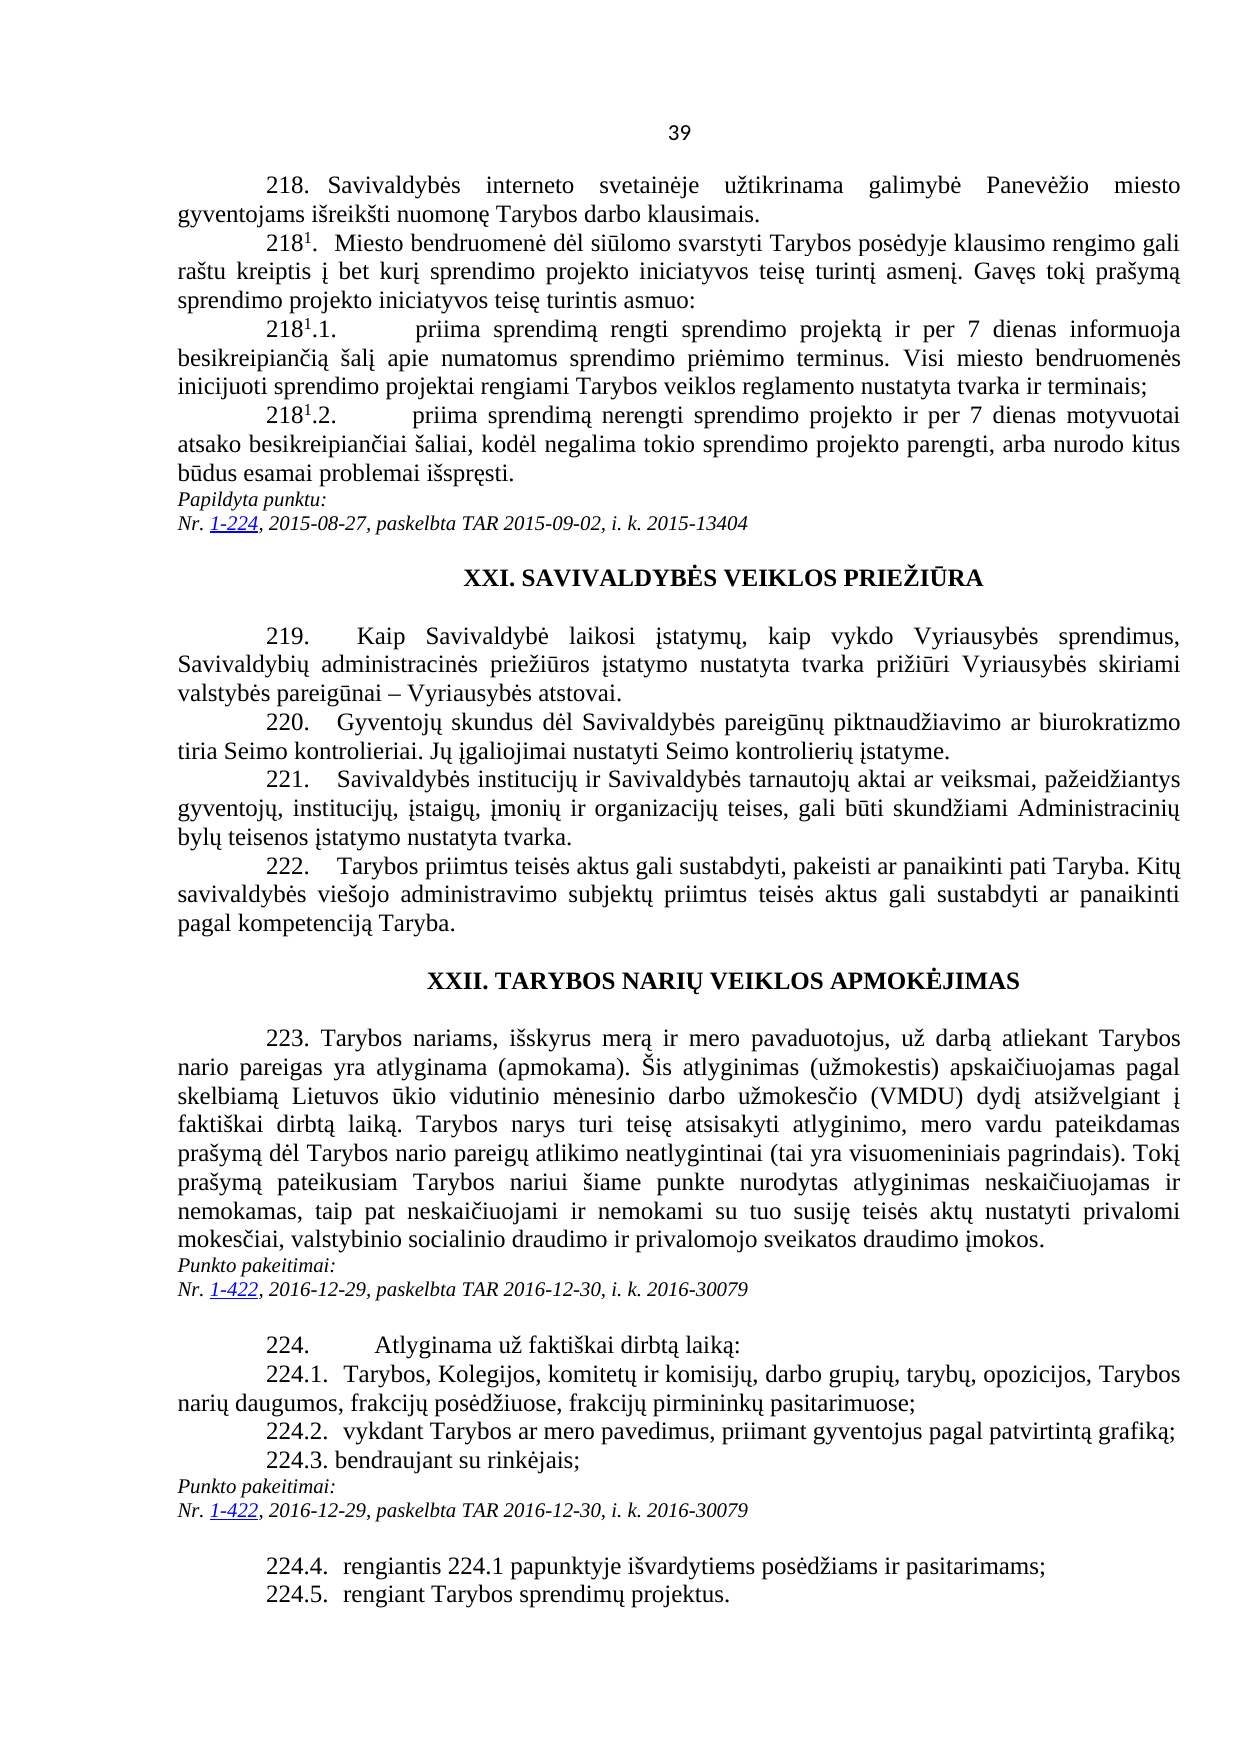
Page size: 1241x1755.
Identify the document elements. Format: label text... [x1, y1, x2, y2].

text Nr. 1-422, 2016-12-29, paskelbta TAR 2016-12-30, i. k. 2016-30079 [177, 1498, 1181, 1522]
text 224.5. rengiant Tarybos sprendimų projektus. [177, 1579, 1181, 1608]
text Punkto pakeitimai: [177, 1474, 1181, 1498]
text Punkto pakeitimai: [177, 1253, 1181, 1277]
text 2181. Miesto bendruomenė dėl siūlomo svarstyti Tarybos posėdyje klausimo rengimo gali raštu kreiptis į bet kurį sprendimo projekto iniciatyvos teisę turintį asmenį. Gavęs tokį prašymą sprendimo projekto iniciatyvos teisę turintis asmuo: [177, 228, 1181, 314]
text XXII. TARYBOS NARIŲ VEIKLOS APMOKĖJIMAS [177, 966, 1181, 994]
text 2181.2. priima sprendimą nerengti sprendimo projekto ir per 7 dienas motyvuotai atsako besikreipiančiai šaliai, kodėl negalima tokio sprendimo projekto parengti, arba nurodo kitus būdus esamai problemai išspręsti. [177, 400, 1181, 486]
text 224.4. rengiantis 224.1 papunktyje išvardytiems posėdžiams ir pasitarimams; [177, 1551, 1181, 1579]
text 222. Tarybos priimtus teisės aktus gali sustabdyti, pakeisti ar panaikinti pati Taryba. Kitų savivaldybės viešojo administravimo subjektų priimtus teisės aktus gali sustabdyti ar panaikinti pagal kompetenciją Taryba. [177, 851, 1181, 937]
text 221. Savivaldybės institucijų ir Savivaldybės tarnautojų aktai ar veiksmai, pažeidžiantys gyventojų, institucijų, įstaigų, įmonių ir organizacijų teises, gali būti skundžiami Administracinių bylų teisenos įstatymo nustatyta tvarka. [177, 764, 1181, 851]
text 224.2. vykdant Tarybos ar mero pavedimus, priimant gyventojus pagal patvirtintą grafiką; [177, 1416, 1181, 1445]
text Nr. 1-422, 2016-12-29, paskelbta TAR 2016-12-30, i. k. 2016-30079 [177, 1277, 1181, 1301]
text 218. Savivaldybės interneto svetainėje užtikrinama galimybė Panevėžio miesto gyventojams išreikšti nuomonę Tarybos darbo klausimais. [177, 170, 1181, 228]
text 220. Gyventojų skundus dėl Savivaldybės pareigūnų piktnaudžiavimo ar biurokratizmo tiria Seimo kontrolieriai. Jų įgaliojimai nustatyti Seimo kontrolierių įstatyme. [177, 707, 1181, 764]
text 224. Atlyginama už faktiškai dirbtą laiką: [177, 1330, 1181, 1359]
text 224.1. Tarybos, Kolegijos, komitetų ir komisijų, darbo grupių, tarybų, opozicijos, Tarybos narių daugumos, frakcijų posėdžiuose, frakcijų pirmininkų pasitarimuose; [177, 1359, 1181, 1416]
text Nr. 1-224, 2015-08-27, paskelbta TAR 2015-09-02, i. k. 2015-13404 [177, 511, 1181, 534]
text 224.3. bendraujant su rinkėjais; [177, 1445, 1181, 1474]
text XXI. SAVIVALDYBĖS VEIKLOS PRIEŽIŪRA [177, 563, 1181, 592]
text 223. Tarybos nariams, išskyrus merą ir mero pavaduotojus, už darbą atliekant Tarybos nario pareigas yra atlyginama (apmokama). Šis atlyginimas (užmokestis) apskaičiuojamas pagal skelbiamą Lietuvos ūkio vidutinio mėnesinio darbo užmokesčio (VMDU) dydį atsižvelgiant į faktiškai dirbtą laiką. Tarybos narys turi teisę atsisakyti atlyginimo, mero vardu pateikdamas prašymą dėl Tarybos nario pareigų atlikimo neatlygintinai (tai yra visuomeniniais pagrindais). Tokį prašymą pateikusiam Tarybos nariui šiame punkte nurodytas atlyginimas neskaičiuojamas ir nemokamas, taip pat neskaičiuojami ir nemokami su tuo susiję teisės aktų nustatyti privalomi mokesčiai, valstybinio socialinio draudimo ir privalomojo sveikatos draudimo įmokos. [177, 1023, 1181, 1253]
text Papildyta punktu: [177, 486, 1181, 511]
text 2181.1. priima sprendimą rengti sprendimo projektą ir per 7 dienas informuoja besikreipiančią šalį apie numatomus sprendimo priėmimo terminus. Visi miesto bendruomenės inicijuoti sprendimo projektai rengiami Tarybos veiklos reglamento nustatyta tvarka ir terminais; [177, 314, 1181, 400]
text 219. Kaip Savivaldybė laikosi įstatymų, kaip vykdo Vyriausybės sprendimus, Savivaldybių administracinės priežiūros įstatymo nustatyta tvarka prižiūri Vyriausybės skiriami valstybės pareigūnai – Vyriausybės atstovai. [177, 621, 1181, 707]
